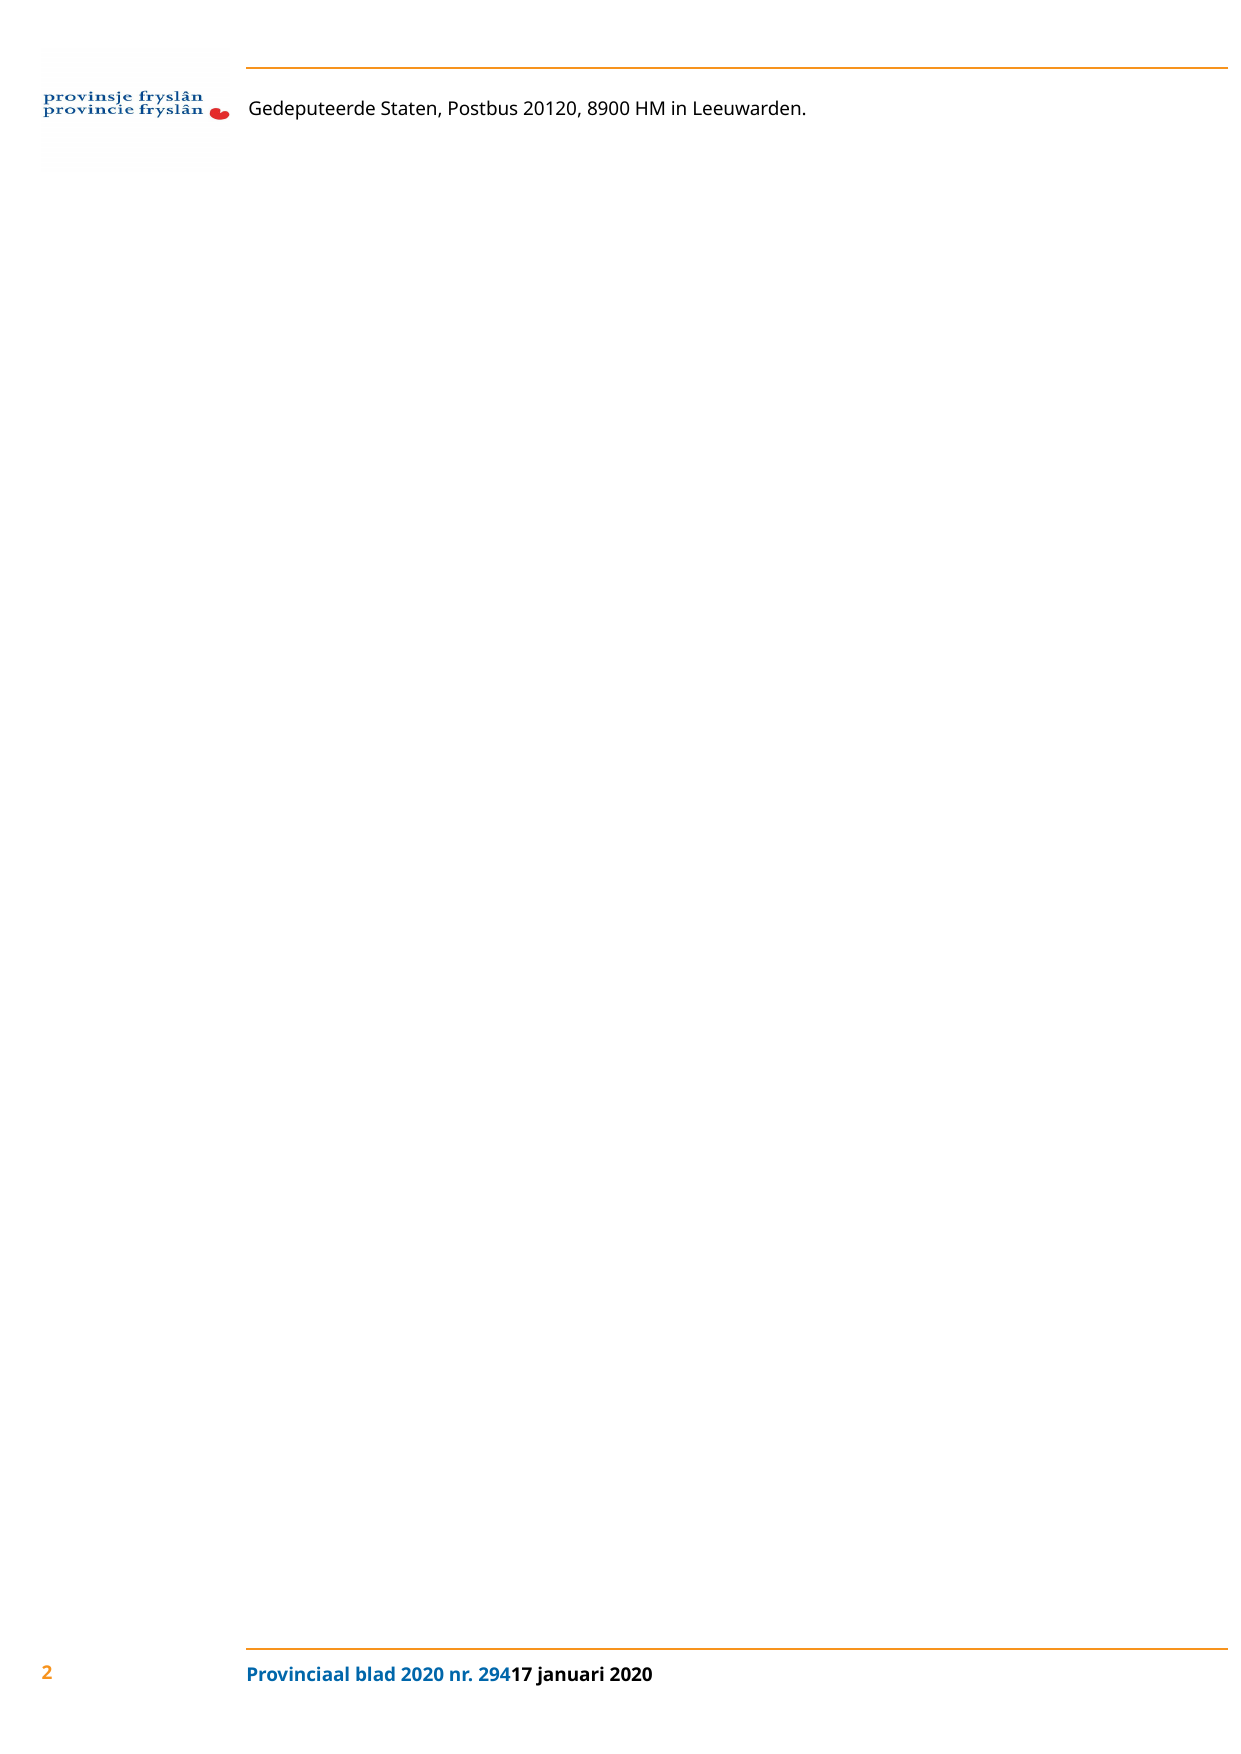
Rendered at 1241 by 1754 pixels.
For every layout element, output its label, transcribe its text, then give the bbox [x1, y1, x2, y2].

text Gedeputeerde Staten, Postbus 20120, 8900 HM in Leeuwarden. [248, 95, 1152, 121]
picture [41, 47, 231, 172]
